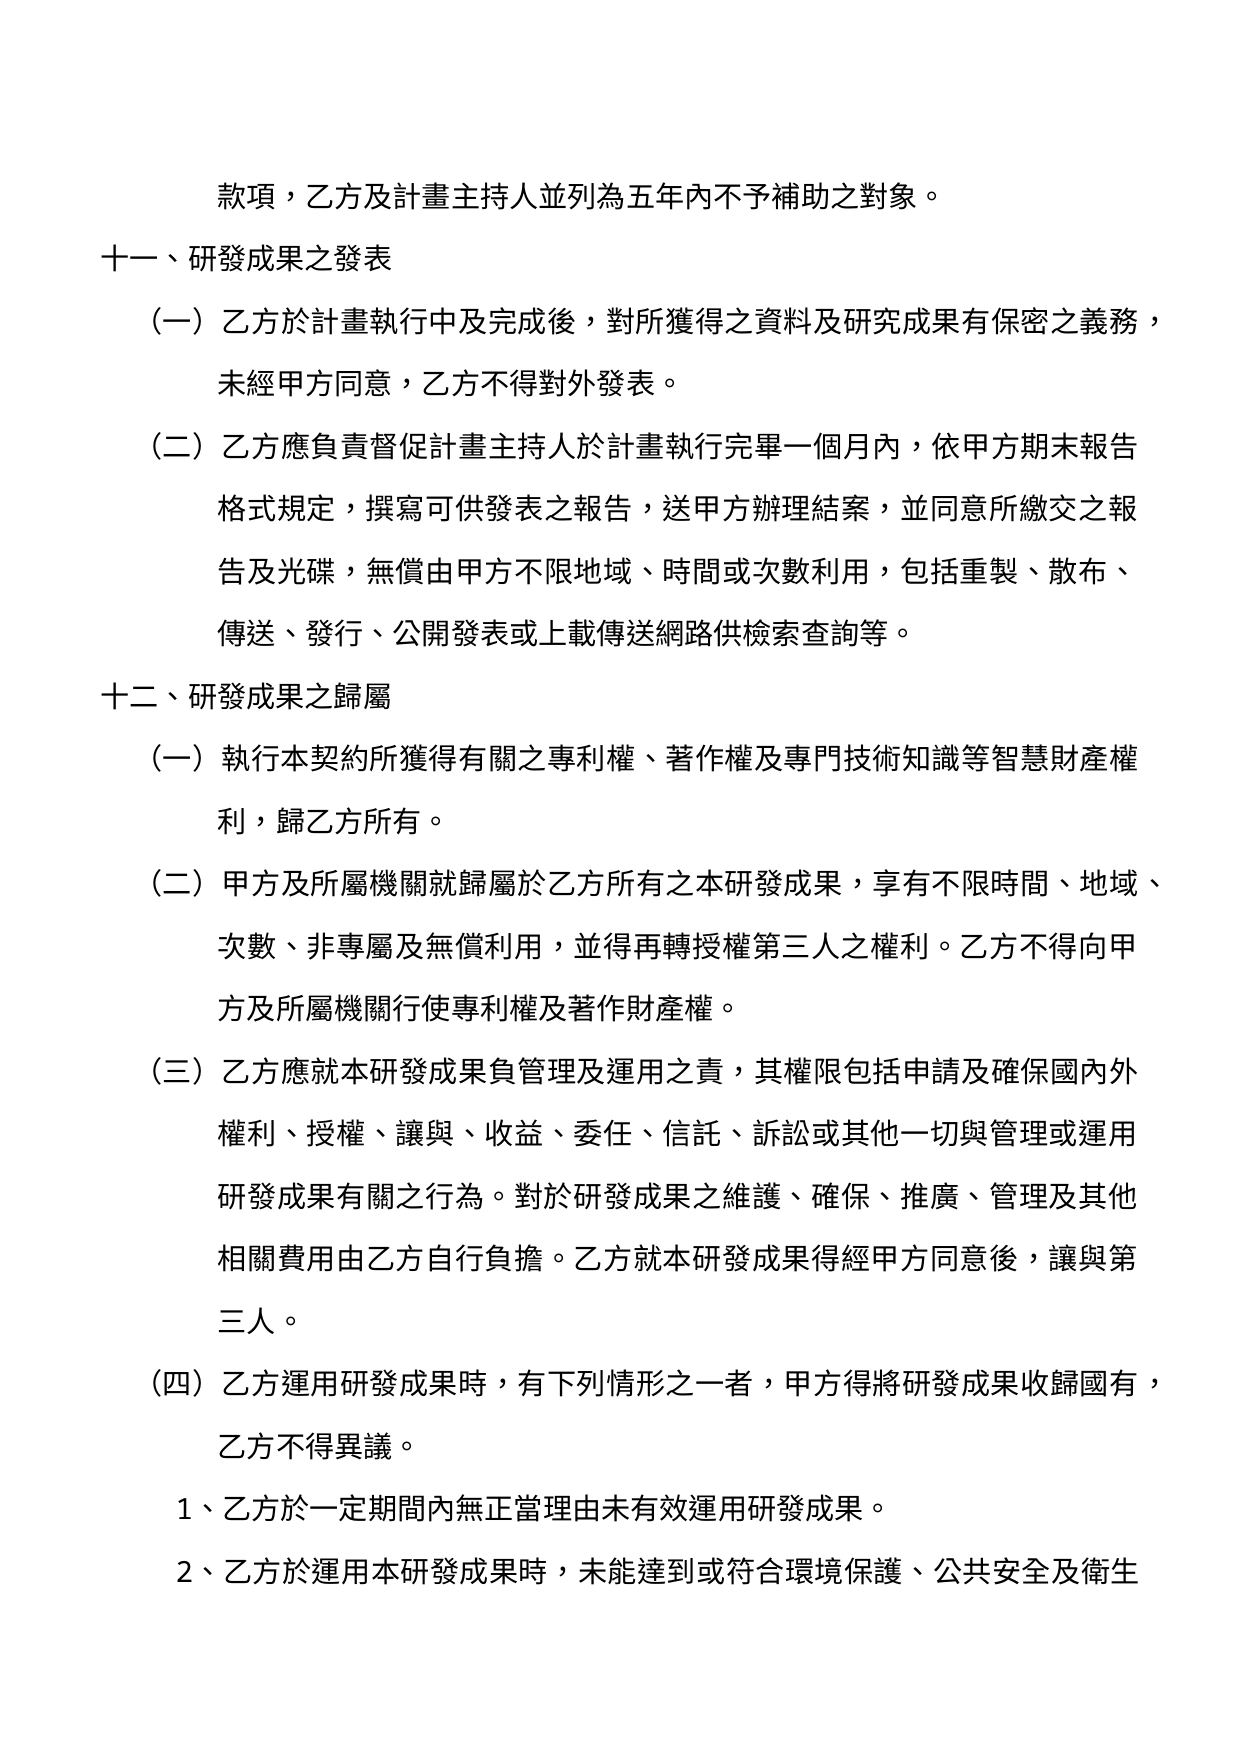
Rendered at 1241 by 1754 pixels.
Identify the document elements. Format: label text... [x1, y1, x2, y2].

text （一）乙方於計畫執行中及完成後，對所獲得之資料及研究成果有保密之義務，未經甲方同意，乙方不得對外發表。 [133, 278, 1140, 403]
text 1、乙方於一定期間內無正當理由未有效運用研發成果。 [175, 1465, 1140, 1528]
text 2、乙方於運用本研發成果時，未能達到或符合環境保護、公共安全及衛生 [175, 1528, 1140, 1590]
text （二）甲方及所屬機關就歸屬於乙方所有之本研發成果，享有不限時間、地域、次數、非專屬及無償利用，並得再轉授權第三人之權利。乙方不得向甲方及所屬機關行使專利權及著作財產權。 [133, 840, 1140, 1028]
text 十一、研發成果之發表 [100, 215, 1140, 278]
text （四）乙方運用研發成果時，有下列情形之一者，甲方得將研發成果收歸國有，乙方不得異議。 [133, 1340, 1140, 1465]
text 十二、研發成果之歸屬 [100, 653, 1140, 715]
text 款項，乙方及計畫主持人並列為五年內不予補助之對象。 [133, 153, 1140, 215]
text （二）乙方應負責督促計畫主持人於計畫執行完畢一個月內，依甲方期末報告格式規定，撰寫可供發表之報告，送甲方辦理結案，並同意所繳交之報告及光碟，無償由甲方不限地域、時間或次數利用，包括重製、散布、傳送、發行、公開發表或上載傳送網路供檢索查詢等。 [133, 403, 1140, 653]
text （一）執行本契約所獲得有關之專利權、著作權及專門技術知識等智慧財產權利，歸乙方所有。 [133, 715, 1140, 840]
text （三）乙方應就本研發成果負管理及運用之責，其權限包括申請及確保國內外權利、授權、讓與、收益、委任、信託、訴訟或其他一切與管理或運用研發成果有關之行為。對於研發成果之維護、確保、推廣、管理及其他相關費用由乙方自行負擔。乙方就本研發成果得經甲方同意後，讓與第三人。 [133, 1028, 1140, 1340]
